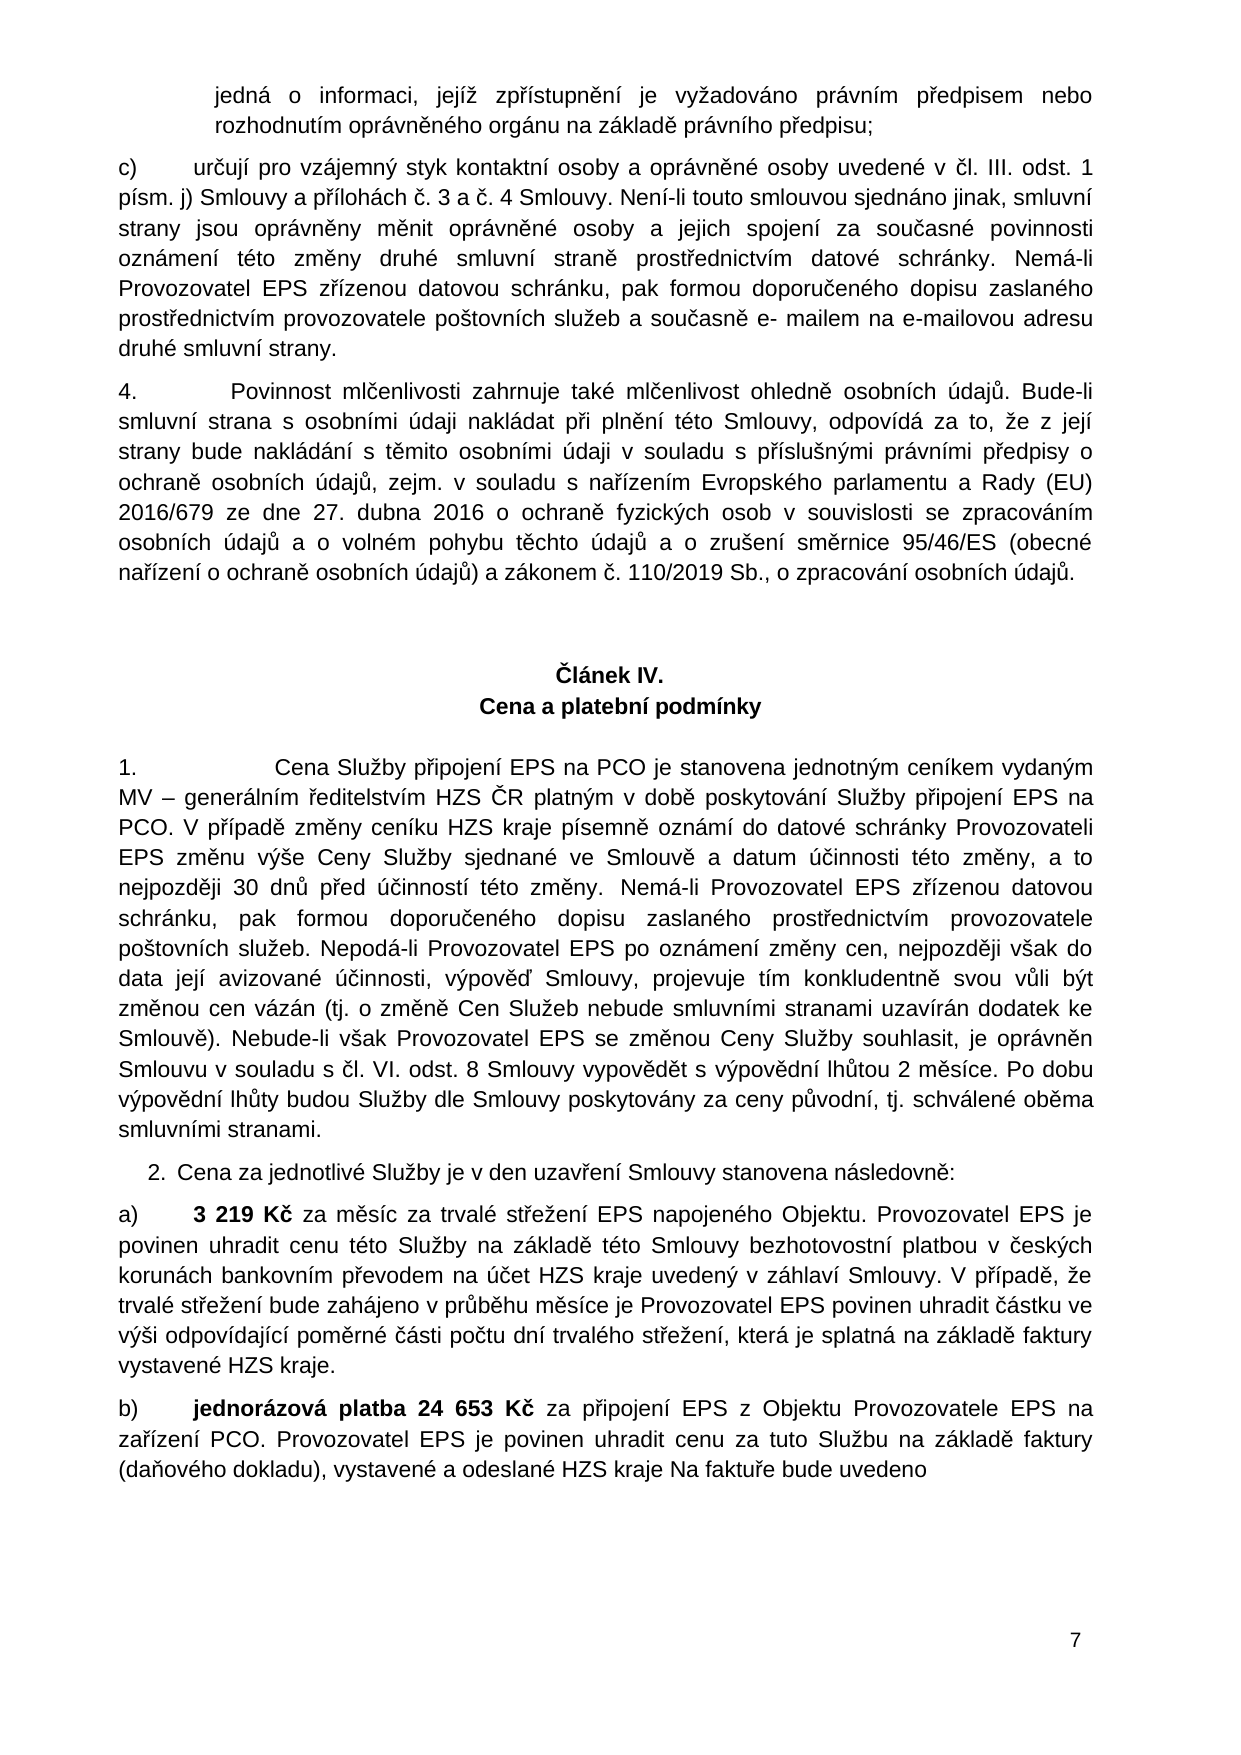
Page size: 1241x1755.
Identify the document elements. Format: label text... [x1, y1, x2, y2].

list určují pro vzájemný styk kontaktní osoby a oprávněné osoby uvedené v čl. III. odst. 1 písm. j) Smlouvy a přílohách č. 3 a č. 4 Smlouvy. Není-li touto smlouvou sjednáno jinak, smluvní strany jsou oprávněny měnit oprávněné osoby a jejich spojení za současné povinnosti oznámení této změny druhé smluvní straně prostřednictvím datové schránky. Nemá-li Provozovatel EPS zřízenou datovou schránku, pak formou doporučeného dopisu zaslaného prostřednictvím provozovatele poštovních služeb a současně e- mailem na e-mailovou adresu druhé smluvní strany. [118, 154, 1094, 362]
list jednorázová platba 24 653 Kč za připojení EPS z Objektu Provozovatele EPS na zařízení PCO. Provozovatel EPS je povinen uhradit cenu za tuto Službu na základě faktury (daňového dokladu), vystavené a odeslané HZS kraje Na faktuře bude uvedeno [118, 1395, 1093, 1482]
subtitle Článek IV. [118, 662, 1102, 689]
list Povinnost mlčenlivosti zahrnuje také mlčenlivost ohledně osobních údajů. Bude-li smluvní strana s osobními údaji nakládat při plnění této Smlouvy, odpovídá za to, že z její strany bude nakládání s těmito osobními údaji v souladu s příslušnými právními předpisy o ochraně osobních údajů, zejm. v souladu s nařízením Evropského parlamentu a Rady (EU) 2016/679 ze dne 27. dubna 2016 o ochraně fyzických osob v souvislosti se zpracováním osobních údajů a o volném pohybu těchto údajů a o zrušení směrnice 95/46/ES (obecné nařízení o ochraně osobních údajů) a zákonem č. 110/2019 Sb., o zpracování osobních údajů. [118, 378, 1093, 586]
list Cena za jednotlivé Služby je v den uzavření Smlouvy stanovena následovně: [147, 1159, 1108, 1185]
list 3 219 Kč za měsíc za trvalé střežení EPS napojeného Objektu. Provozovatel EPS je povinen uhradit cenu této Služby na základě této Smlouvy bezhotovostní platbou v českých korunách bankovním převodem na účet HZS kraje uvedený v záhlaví Smlouvy. V případě, že trvalé střežení bude zahájeno v průběhu měsíce je Provozovatel EPS povinen uhradit částku ve výši odpovídající poměrné části počtu dní trvalého střežení, která je splatná na základě faktury vystavené HZS kraje. [118, 1201, 1093, 1379]
list Cena Služby připojení EPS na PCO je stanovena jednotným ceníkem vydaným MV – generálním ředitelstvím HZS ČR platným v době poskytování Služby připojení EPS na PCO. V případě změny ceníku HZS kraje písemně oznámí do datové schránky Provozovateli EPS změnu výše Ceny Služby sjednané ve Smlouvě a datum účinnosti této změny, a to nejpozději 30 dnů před účinností této změny. Nemá-li Provozovatel EPS zřízenou datovou schránku, pak formou doporučeného dopisu zaslaného prostřednictvím provozovatele poštovních služeb. Nepodá-li Provozovatel EPS po oznámení změny cen, nejpozději však do data její avizované účinnosti, výpověď Smlouvy, projevuje tím konkludentně svou vůli být změnou cen vázán (tj. o změně Cen Služeb nebude smluvními stranami uzavírán dodatek ke Smlouvě). Nebude-li však Provozovatel EPS se změnou Ceny Služby souhlasit, je oprávněn Smlouvu v souladu s čl. VI. odst. 8 Smlouvy vypovědět s výpovědní lhůtou 2 měsíce. Po dobu výpovědní lhůty budou Služby dle Smlouvy poskytovány za ceny původní, tj. schválené oběma smluvními stranami. [118, 753, 1094, 1142]
text jedná o informaci, jejíž zpřístupnění je vyžadováno právním předpisem nebo rozhodnutím oprávněného orgánu na základě právního předpisu; [214, 82, 1093, 138]
text Cena a platební podmínky [139, 693, 1102, 719]
